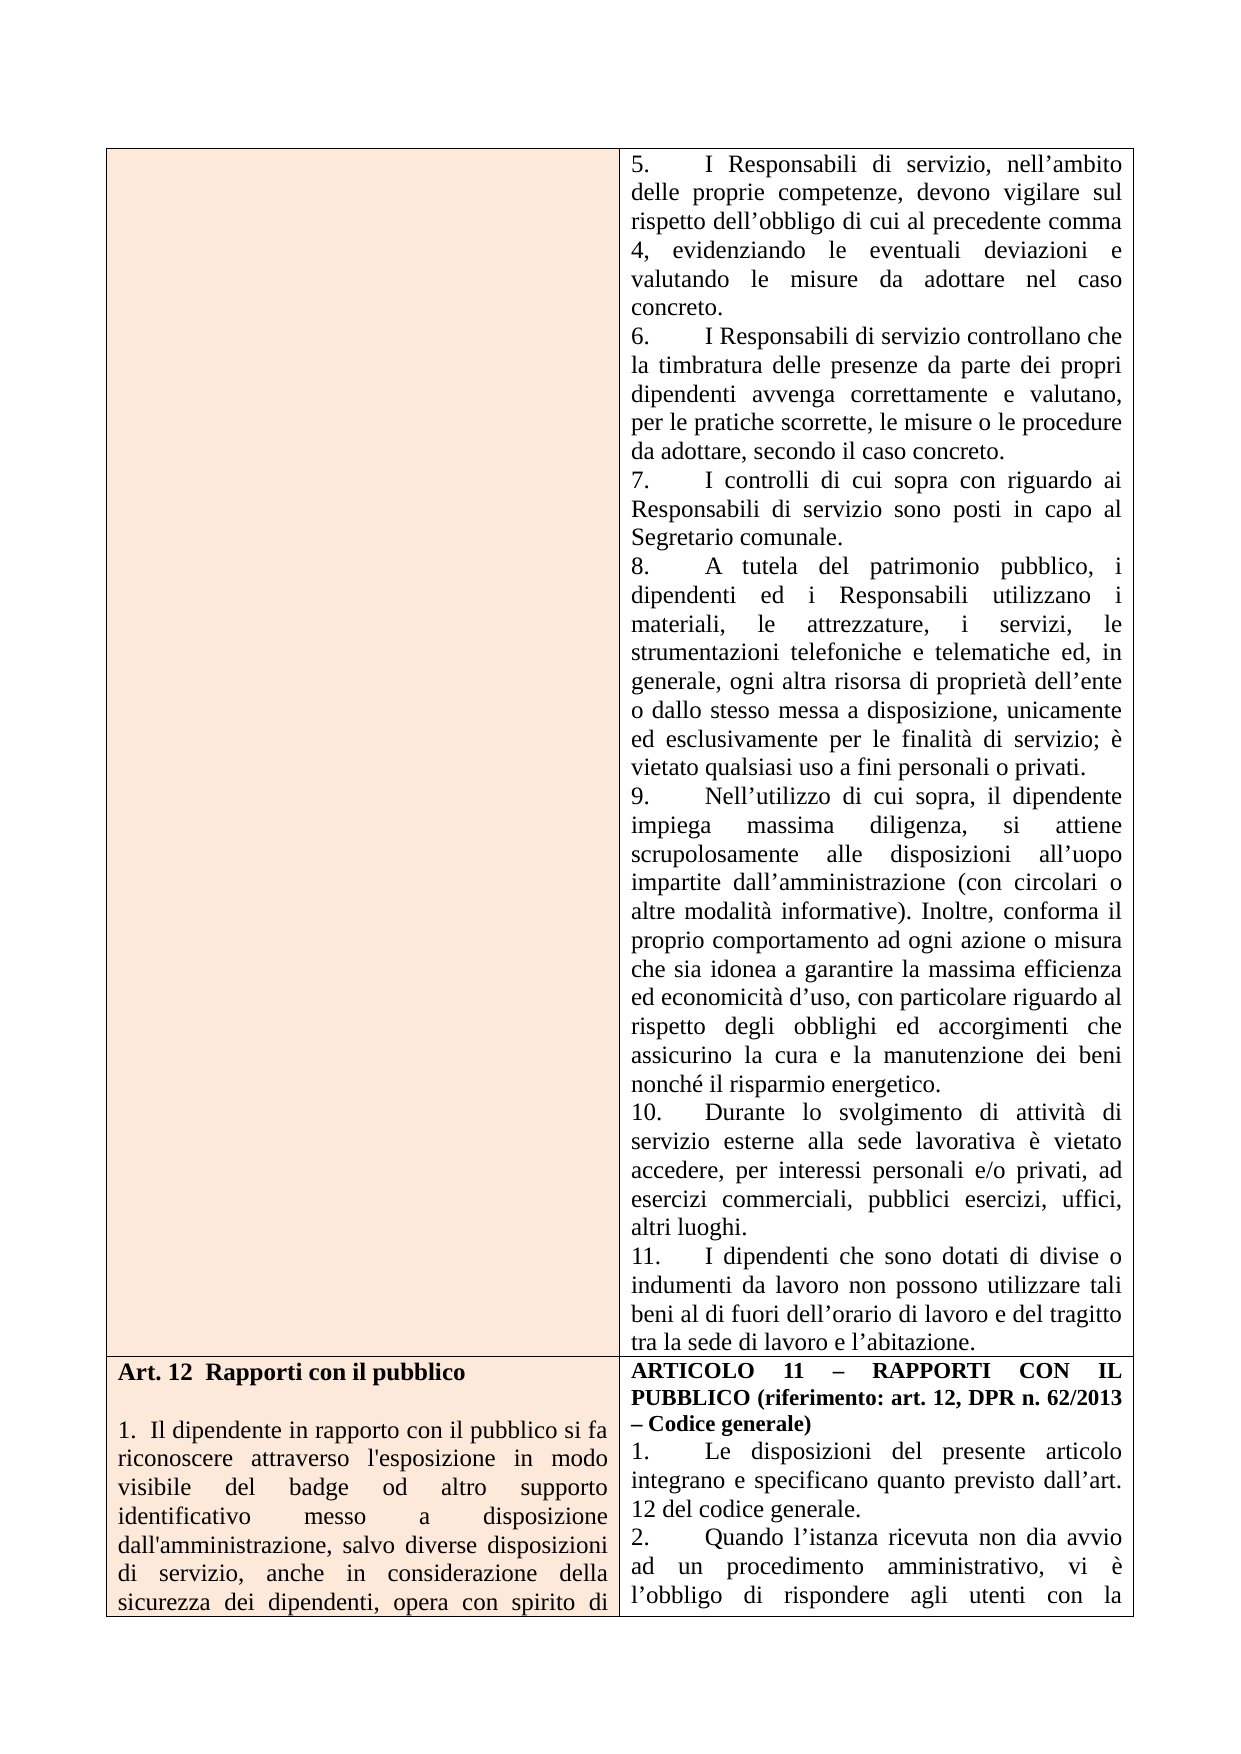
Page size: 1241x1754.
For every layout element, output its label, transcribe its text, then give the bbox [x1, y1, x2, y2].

table_cell Art. 12 Rapporti con il pubblico 1. Il dipendente in rapporto con il pubblico si fa riconoscere attraverso l'esposizione in modo visibile del badge od altro supporto identificativo messo a disposizione dall'amministrazione, salvo diverse disposizioni di servizio, anche in considerazione della sicurezza dei dipendenti, opera con spirito di [107, 1357, 619, 1616]
table_cell 5. I Responsabili di servizio, nell’ambito delle proprie competenze, devono vigilare sul rispetto dell’obbligo di cui al precedente comma 4, evidenziando le eventuali deviazioni e valutando le misure da adottare nel caso concreto. 6. I Responsabili di servizio controllano che la timbratura delle presenze da parte dei propri dipendenti avvenga correttamente e valutano, per le pratiche scorrette, le misure o le procedure da adottare, secondo il caso concreto. 7. I controlli di cui sopra con riguardo ai Responsabili di servizio sono posti in capo al Segretario comunale. 8. A tutela del patrimonio pubblico, i dipendenti ed i Responsabili utilizzano i materiali, le attrezzature, i servizi, le strumentazioni telefoniche e telematiche ed, in generale, ogni altra risorsa di proprietà dell’ente o dallo stesso messa a disposizione, unicamente ed esclusivamente per le finalità di servizio; è vietato qualsiasi uso a fini personali o privati. 9. Nell’utilizzo di cui sopra, il dipendente impiega massima diligenza, si attiene scrupolosamente alle disposizioni all’uopo impartite dall’amministrazione (con circolari o altre modalità informative). Inoltre, conforma il proprio comportamento ad ogni azione o misura che sia idonea a garantire la massima efficienza ed economicità d’uso, con particolare riguardo al rispetto degli obblighi ed accorgimenti che assicurino la cura e la manutenzione dei beni nonché il risparmio energetico. 10. Durante lo svolgimento di attività di servizio esterne alla sede lavorativa è vietato accedere, per interessi personali e/o privati, ad esercizi commerciali, pubblici esercizi, uffici, altri luoghi. 11. I dipendenti che sono dotati di divise o indumenti da lavoro non possono utilizzare tali beni al di fuori dell’orario di lavoro e del tragitto tra la sede di lavoro e l’abitazione. [620, 149, 1133, 1356]
table_cell [107, 149, 619, 1356]
table_cell ARTICOLO 11 – RAPPORTI CON IL PUBBLICO (riferimento: art. 12, DPR n. 62/2013 – Codice generale) 1. Le disposizioni del presente articolo integrano e specificano quanto previsto dall’art. 12 del codice generale. 2. Quando l’istanza ricevuta non dia avvio ad un procedimento amministrativo, vi è l’obbligo di rispondere agli utenti con la [620, 1357, 1133, 1616]
